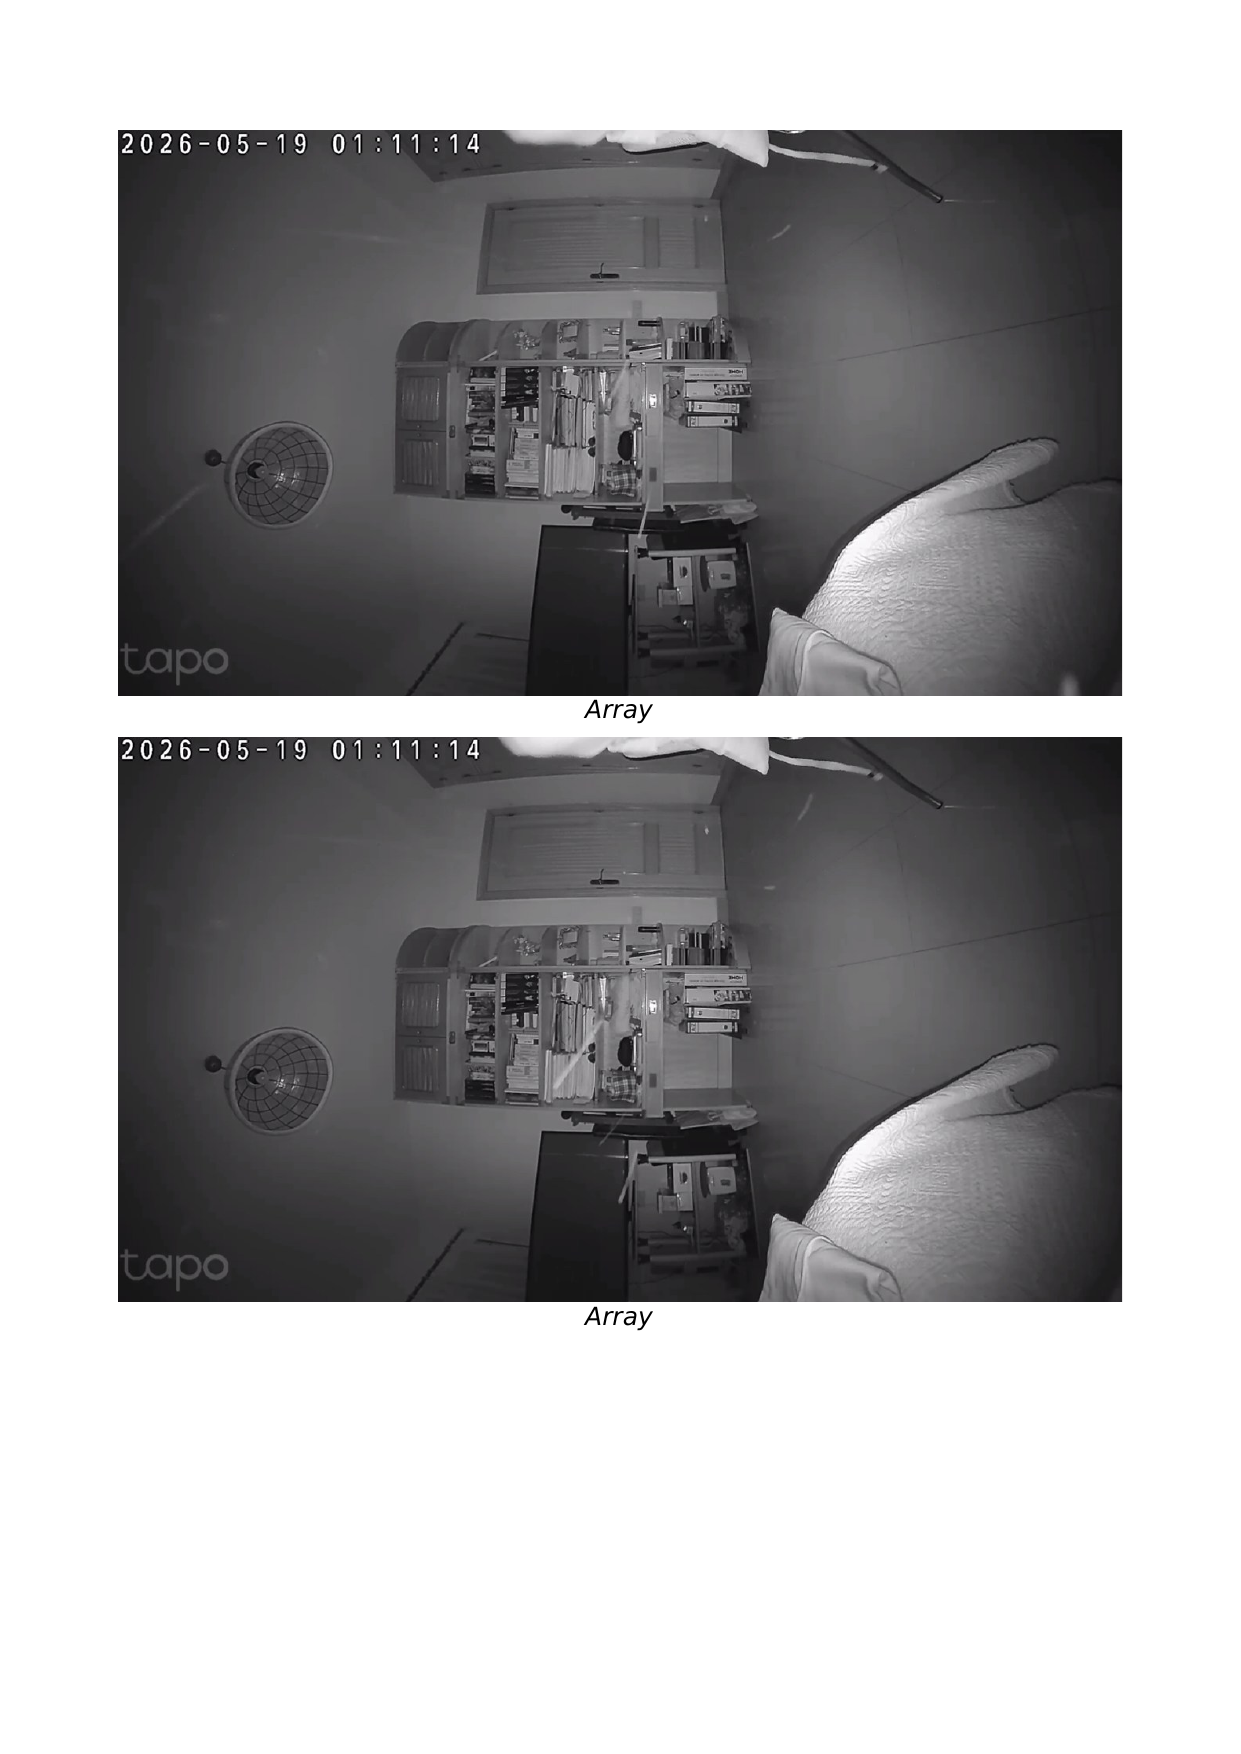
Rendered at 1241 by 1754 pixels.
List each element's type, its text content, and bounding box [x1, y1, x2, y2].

picture [118, 737, 1123, 1302]
text Array [118, 1302, 1122, 1331]
text Array [118, 696, 1122, 724]
picture [118, 130, 1123, 696]
